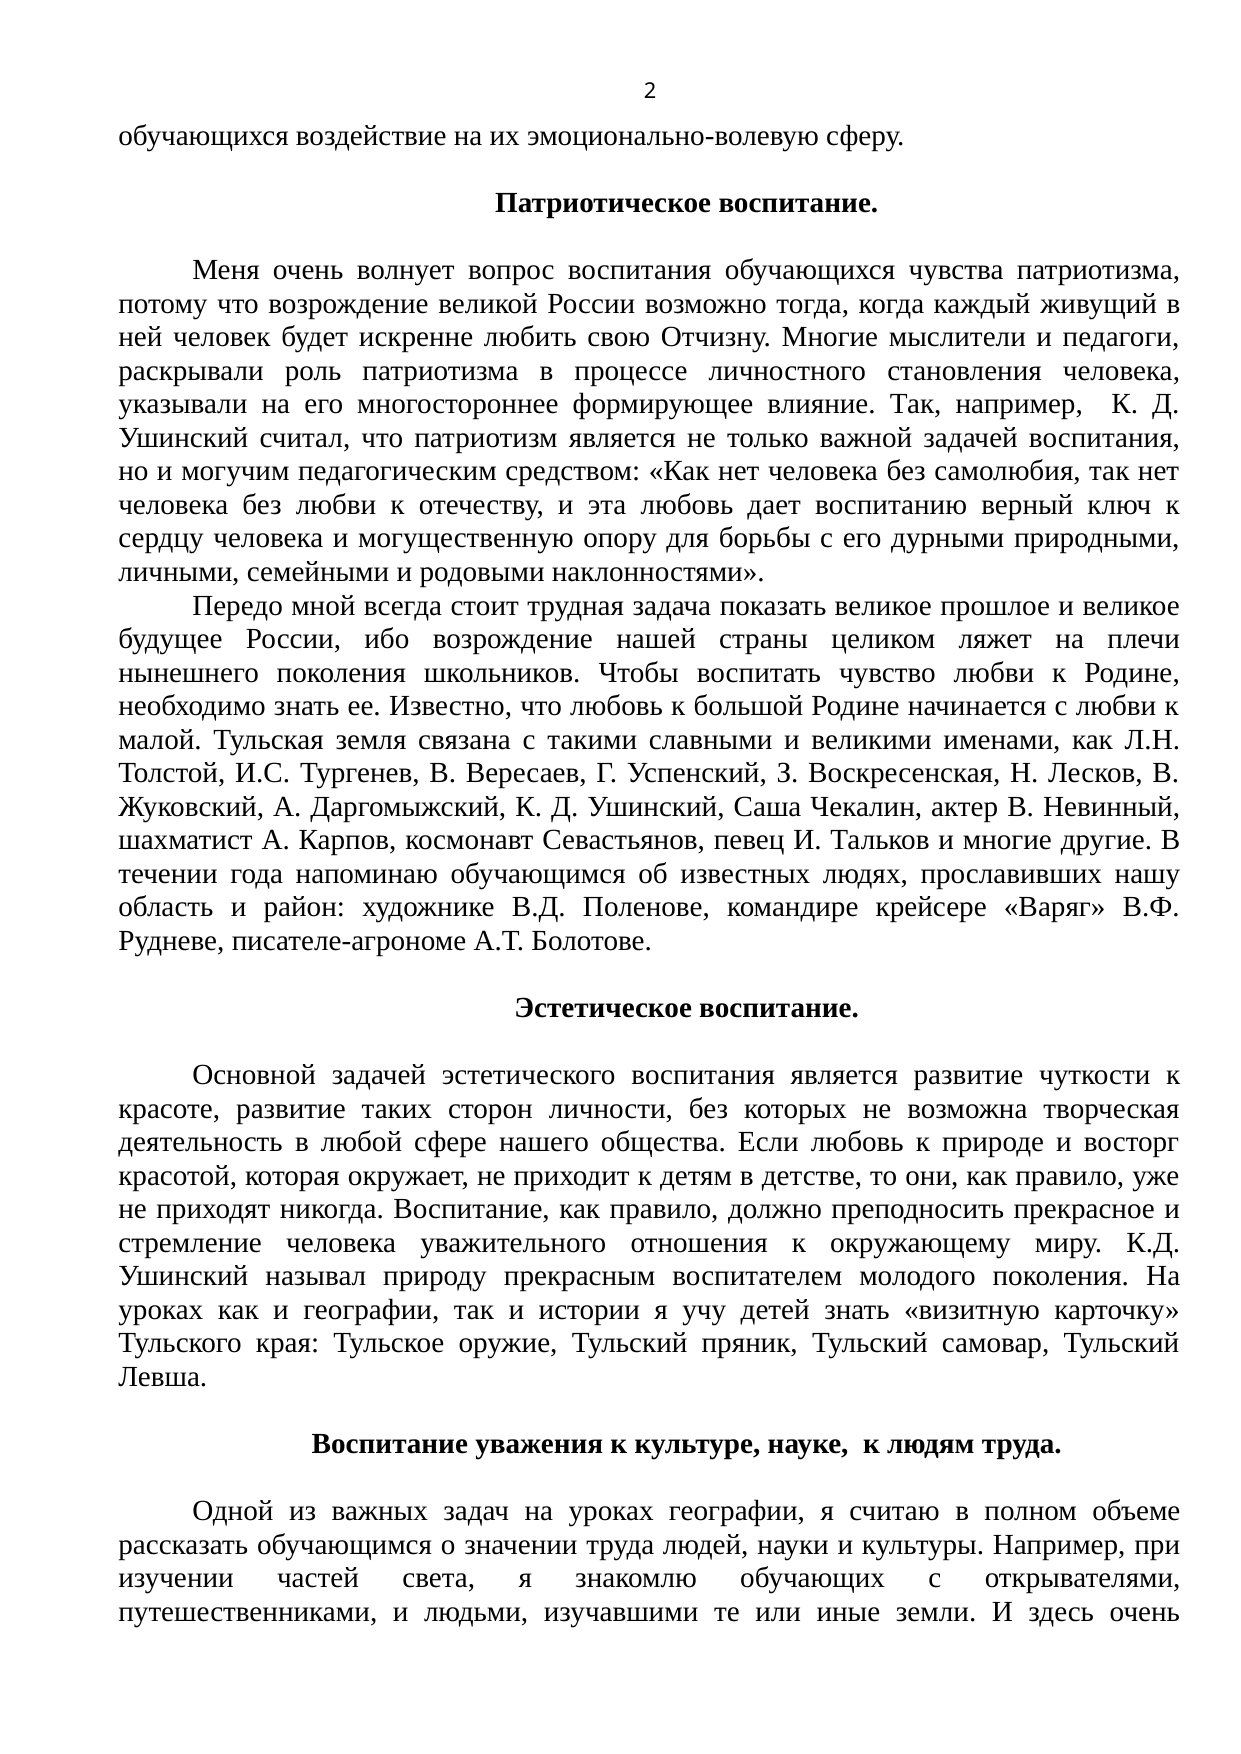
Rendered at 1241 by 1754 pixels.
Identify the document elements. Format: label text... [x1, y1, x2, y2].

text Патриотическое воспитание. [118, 185, 1181, 219]
text Передо мной всегда стоит трудная задача показать великое прошлое и великое будущее России, ибо возрождение нашей страны целиком ляжет на плечи нынешнего поколения школьников. Чтобы воспитать чувство любви к Родине, необходимо знать ее. Известно, что любовь к большой Родине начинается с любви к малой. Тульская земля связана с такими славными и великими именами, как Л.Н. Толстой, И.С. Тургенев, В. Вересаев, Г. Успенский, З. Воскресенская, Н. Лесков, В. Жуковский, А. Даргомыжский, К. Д. Ушинский, Саша Чекалин, актер В. Невинный, шахматист А. Карпов, космонавт Севастьянов, певец И. Тальков и многие другие. В течении года напоминаю обучающимся об известных людях, прославивших нашу область и район: художнике В.Д. Поленове, командире крейсере «Варяг» В.Ф. Рудневе, писателе-агрономе А.Т. Болотове. [118, 588, 1181, 957]
text Одной из важных задач на уроках географии, я считаю в полном объеме рассказать обучающимся о значении труда людей, науки и культуры. Например, при изучении частей света, я знакомлю обучающих с открывателями, путешественниками, и людьми, изучавшими те или иные земли. И здесь очень [118, 1493, 1181, 1627]
text Основной задачей эстетического воспитания является развитие чуткости к красоте, развитие таких сторон личности, без которых не возможна творческая деятельность в любой сфере нашего общества. Если любовь к природе и восторг красотой, которая окружает, не приходит к детям в детстве, то они, как правило, уже не приходят никогда. Воспитание, как правило, должно преподносить прекрасное и стремление человека уважительного отношения к окружающему миру. К.Д. Ушинский называл природу прекрасным воспитателем молодого поколения. На уроках как и географии, так и истории я учу детей знать «визитную карточку» Тульского края: Тульское оружие, Тульский пряник, Тульский самовар, Тульский Левша. [118, 1057, 1181, 1393]
text Меня очень волнует вопрос воспитания обучающихся чувства патриотизма, потому что возрождение великой России возможно тогда, когда каждый живущий в ней человек будет искренне любить свою Отчизну. Многие мыслители и педагоги, раскрывали роль патриотизма в процессе личностного становления человека, указывали на его многостороннее формирующее влияние. Так, например, К. Д. Ушинский считал, что патриотизм является не только важной задачей воспитания, но и могучим педагогическим средством: «Как нет человека без самолюбия, так нет человека без любви к отечеству, и эта любовь дает воспитанию верный ключ к сердцу человека и могущественную опору для борьбы с его дурными природными, личными, семейными и родовыми наклонностями». [118, 252, 1181, 588]
text Воспитание уважения к культуре, науке, к людям труда. [118, 1426, 1181, 1460]
text обучающихся воздействие на их эмоционально-волевую сферу. [118, 118, 1181, 152]
text Эстетическое воспитание. [118, 990, 1181, 1024]
